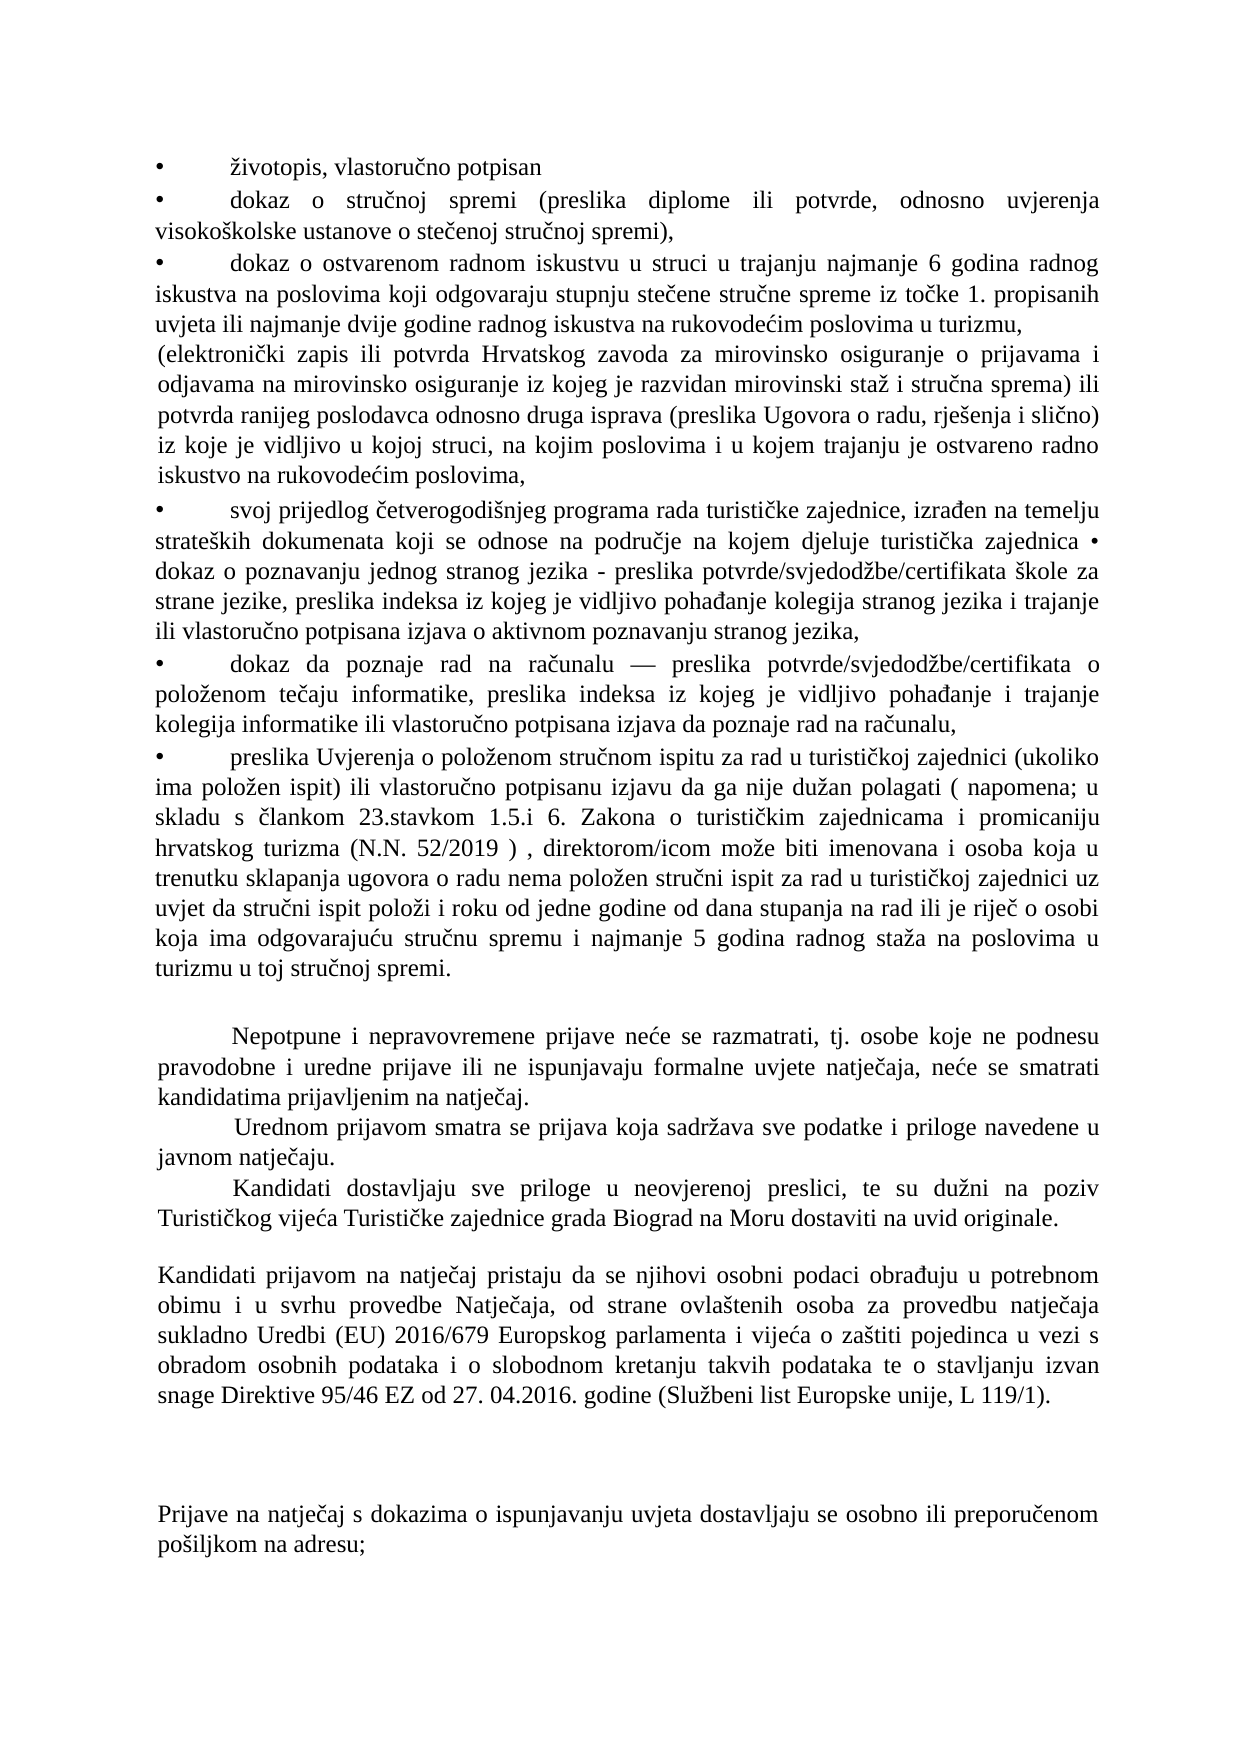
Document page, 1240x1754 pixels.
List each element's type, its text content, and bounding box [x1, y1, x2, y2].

text Urednom prijavom smatra se prijava koja sadržava sve podatke i priloge navedene u javnom natječaju. [157, 1112, 1101, 1171]
list dokaz o ostvarenom radnom iskustvu u struci u trajanju najmanje 6 godina radnog iskustva na poslovima koji odgovaraju stupnju stečene stručne spreme iz točke 1. propisanih uvjeta ili najmanje dvije godine radnog iskustva na rukovodećim poslovima u turizmu, [155, 246, 1101, 338]
text Nepotpune i nepravovremene prijave neće se razmatrati, tj. osobe koje ne podnesu pravodobne i uredne prijave ili ne ispunjavaju formalne uvjete natječaja, neće se smatrati kandidatima prijavljenim na natječaj. [157, 1021, 1101, 1110]
text Kandidati dostavljaju sve priloge u neovjerenoj preslici, te su dužni na poziv Turističkog vijeća Turističke zajednice grada Biograd na Moru dostaviti na uvid originale. [157, 1173, 1101, 1232]
list dokaz o stručnoj spremi (preslika diplome ili potvrde, odnosno uvjerenja visokoškolske ustanove o stečenoj stručnoj spremi), [155, 183, 1101, 244]
text Kandidati prijavom na natječaj pristaju da se njihovi osobni podaci obrađuju u potrebnom obimu i u svrhu provedbe Natječaja, od strane ovlaštenih osoba za provedbu natječaja sukladno Uredbi (EU) 2016/679 Europskog parlamenta i vijeća o zaštiti pojedinca u vezi s obradom osobnih podataka i o slobodnom kretanju takvih podataka te o stavljanju izvan snage Direktive 95/46 EZ od 27. 04.2016. godine (Službeni list Europske unije, L 119/1). [157, 1260, 1101, 1409]
list dokaz da poznaje rad na računalu — preslika potvrde/svjedodžbe/certifikata o položenom tečaju informatike, preslika indeksa iz kojeg je vidljivo pohađanje i trajanje kolegija informatike ili vlastoručno potpisana izjava da poznaje rad na računalu, [155, 647, 1101, 738]
list preslika Uvjerenja o položenom stručnom ispitu za rad u turističkoj zajednici (ukoliko ima položen ispit) ili vlastoručno potpisanu izjavu da ga nije dužan polagati ( napomena; u skladu s člankom 23.stavkom 1.5.i 6. Zakona o turističkim zajednicama i promicaniju hrvatskog turizma (N.N. 52/2019 ) , direktorom/icom može biti imenovana i osoba koja u trenutku sklapanja ugovora o radu nema položen stručni ispit za rad u turističkoj zajednici uz uvjet da stručni ispit položi i roku od jedne godine od dana stupanja na rad ili je riječ o osobi koja ima odgovarajuću stručnu spremu i najmanje 5 godina radnog staža na poslovima u turizmu u toj stručnoj spremi. [155, 740, 1101, 982]
text Prijave na natječaj s dokazima o ispunjavanju uvjeta dostavljaju se osobno ili preporučenom pošiljkom na adresu; [157, 1499, 1101, 1558]
text (elektronički zapis ili potvrda Hrvatskog zavoda za mirovinsko osiguranje o prijavama i odjavama na mirovinsko osiguranje iz kojeg je razvidan mirovinski staž i stručna sprema) ili potvrda ranijeg poslodavca odnosno druga isprava (preslika Ugovora o radu, rješenja i slično) iz koje je vidljivo u kojoj struci, na kojim poslovima i u kojem trajanju je ostvareno radno iskustvo na rukovodećim poslovima, [157, 339, 1101, 489]
list životopis, vlastoručno potpisan [155, 150, 1101, 181]
list svoj prijedlog četverogodišnjeg programa rada turističke zajednice, izrađen na temelju strateških dokumenata koji se odnose na područje na kojem djeluje turistička zajednica • dokaz o poznavanju jednog stranog jezika - preslika potvrde/svjedodžbe/certifikata škole za strane jezike, preslika indeksa iz kojeg je vidljivo pohađanje kolegija stranog jezika i trajanje ili vlastoručno potpisana izjava o aktivnom poznavanju stranog jezika, [155, 493, 1101, 645]
